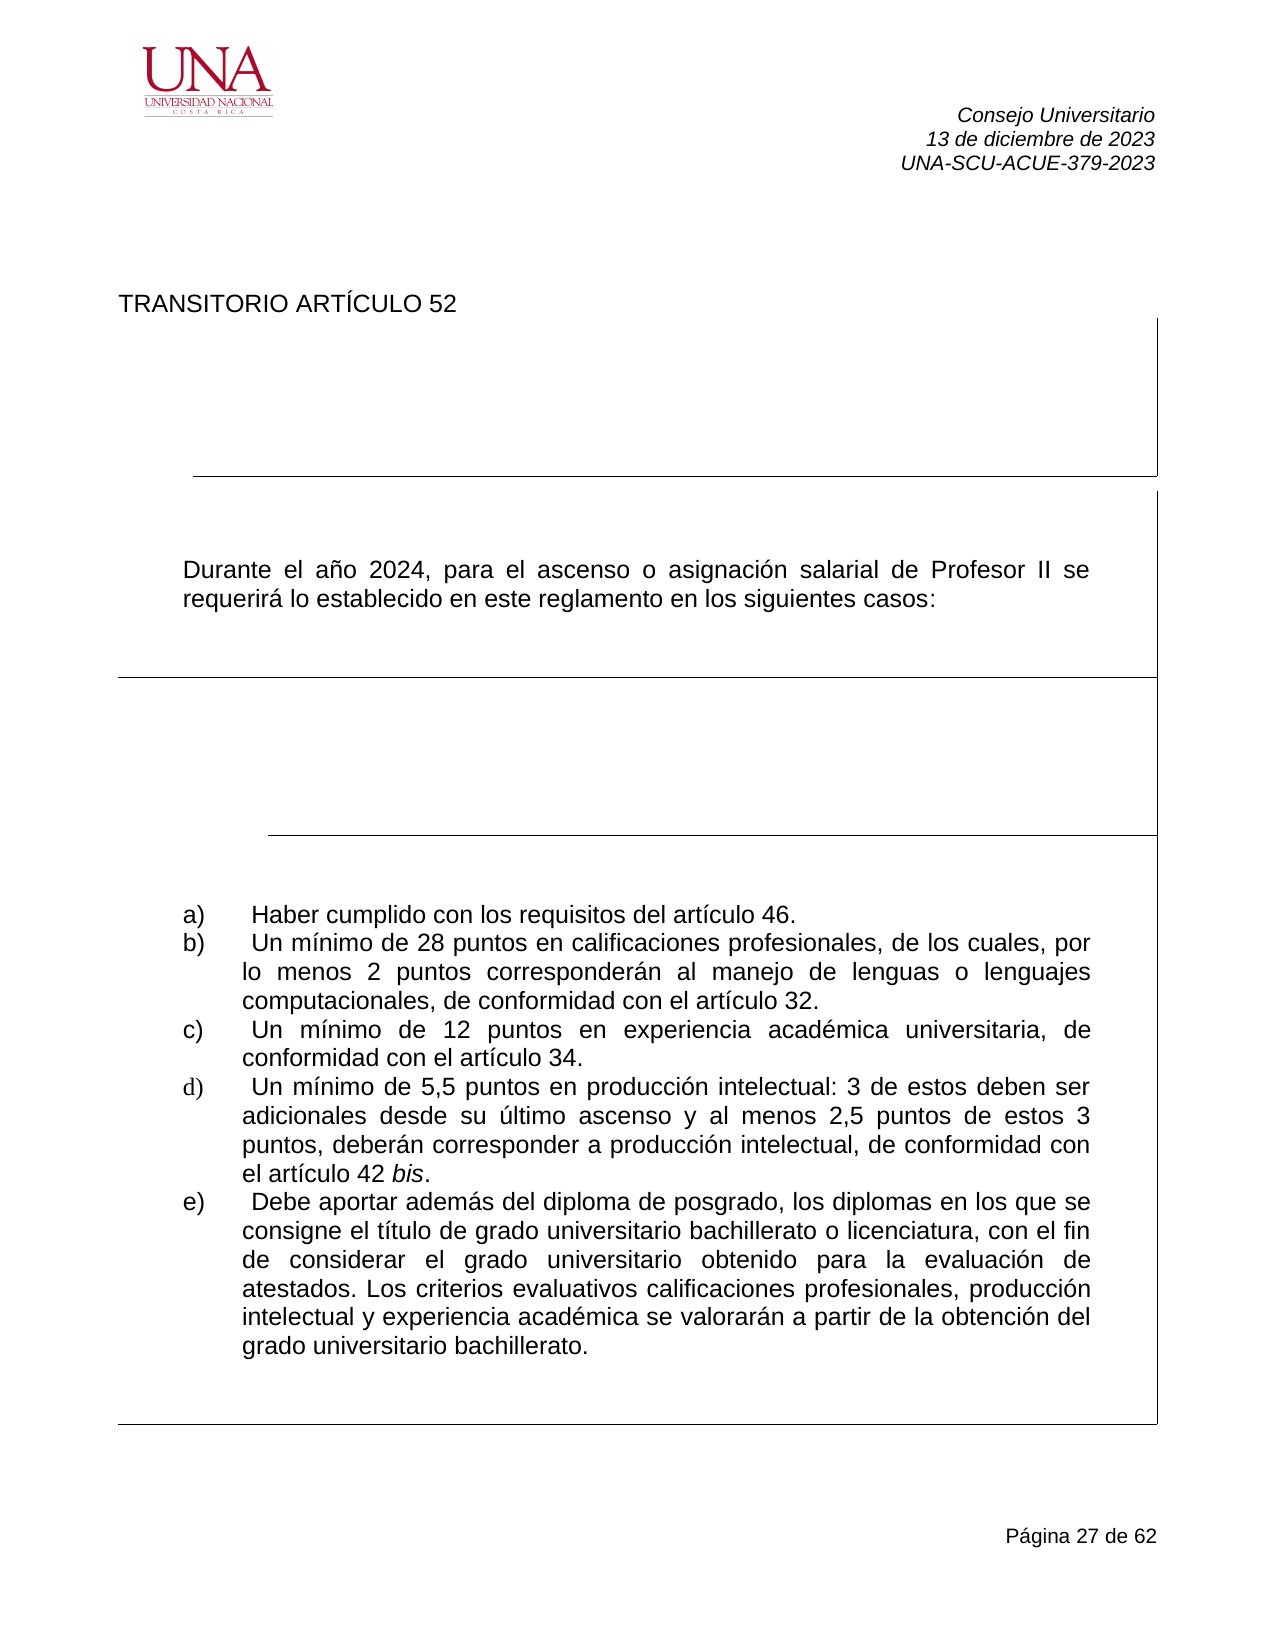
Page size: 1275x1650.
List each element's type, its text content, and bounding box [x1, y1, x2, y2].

list Debe aportar además del diploma de posgrado, los diplomas en los que se consigne el título de grado universitario bachillerato o licenciatura, con el fin de considerar el grado universitario obtenido para la evaluación de atestados. Los criterios evaluativos calificaciones profesionales, producción intelectual y experiencia académica se valorarán a partir de la obtención del grado universitario bachillerato. [118, 1187, 1157, 1424]
list Haber cumplido con los requisitos del artículo 46. [118, 835, 1157, 928]
list Un mínimo de 12 puntos en experiencia académica universitaria, de conformidad con el artículo 34. [118, 1015, 1157, 1072]
text TRANSITORIO ARTÍCULO 52 [118, 289, 1157, 318]
list Un mínimo de 28 puntos en calificaciones profesionales, de los cuales, por lo menos 2 puntos corresponderán al manejo de lenguas o lenguajes computacionales, de conformidad con el artículo 32. [118, 928, 1157, 1015]
text Durante el año 2024, para el ascenso o asignación salarial de Profesor II se requerirá lo establecido en este reglamento en los siguientes casos: [118, 491, 1157, 677]
list Un mínimo de 5,5 puntos en producción intelectual: 3 de estos deben ser adicionales desde su último ascenso y al menos 2,5 puntos de estos 3 puntos, deberán corresponder a producción intelectual, de conformidad con el artículo 42 bis. [118, 1072, 1157, 1187]
